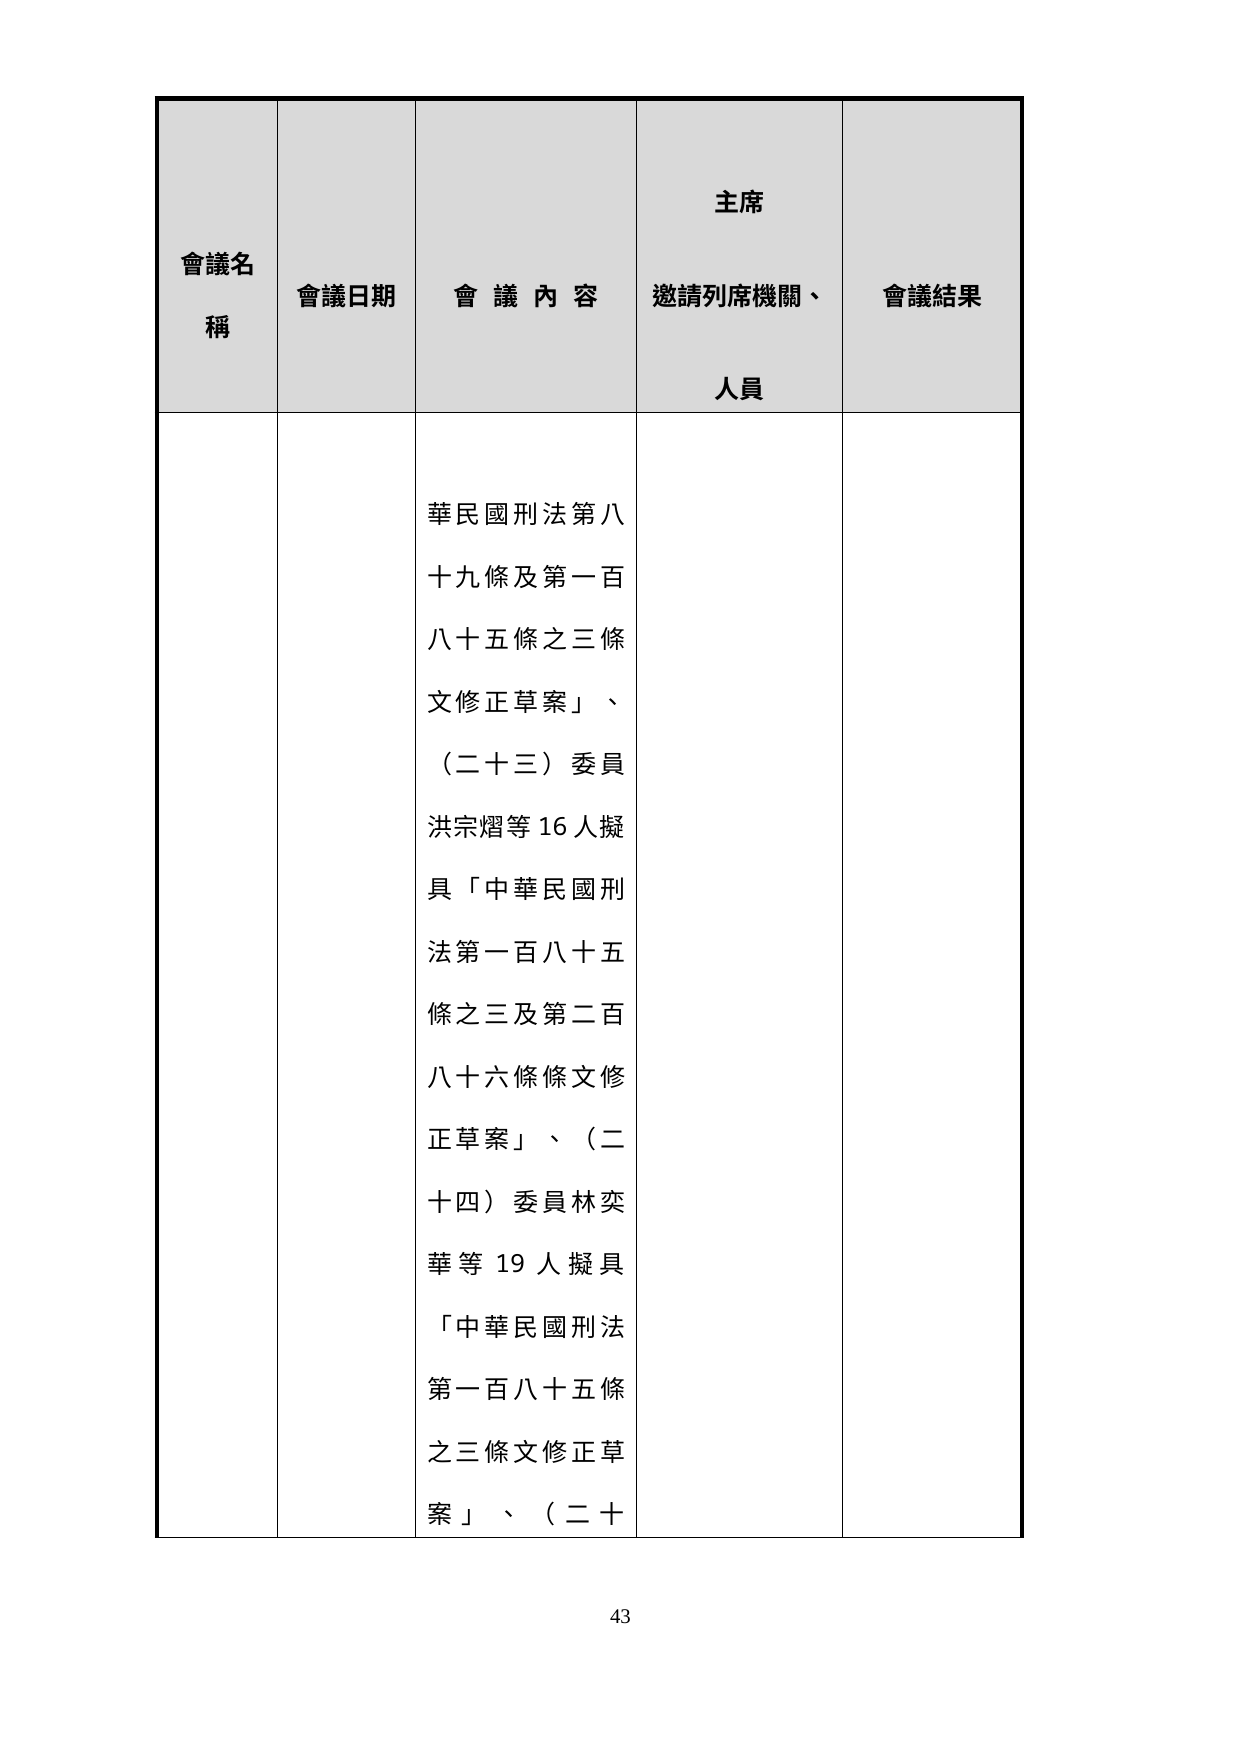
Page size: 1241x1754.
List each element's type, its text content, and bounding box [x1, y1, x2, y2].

table_header 會議結果 [843, 101, 1020, 412]
table_header 會議日期 [278, 101, 415, 412]
table_cell 華民國刑法第八十九條及第一百八十五條之三條文修正草案」、（二十三）委員洪宗熠等16人擬具「中華民國刑法第一百八十五條之三及第二百八十六條條文修正草案」、（二十四）委員林奕華等19人擬具「中華民國刑法第一百八十五條之三條文修正草案」、（二十 [416, 413, 636, 1537]
table_cell [637, 413, 842, 1537]
table_header 會議內容 [416, 101, 636, 412]
table_cell [278, 413, 415, 1537]
table_header 主席 邀請列席機關、 人員 [637, 101, 842, 412]
table_cell [159, 413, 277, 1537]
table_header 會議名稱 [159, 101, 277, 412]
table_cell [843, 413, 1020, 1537]
